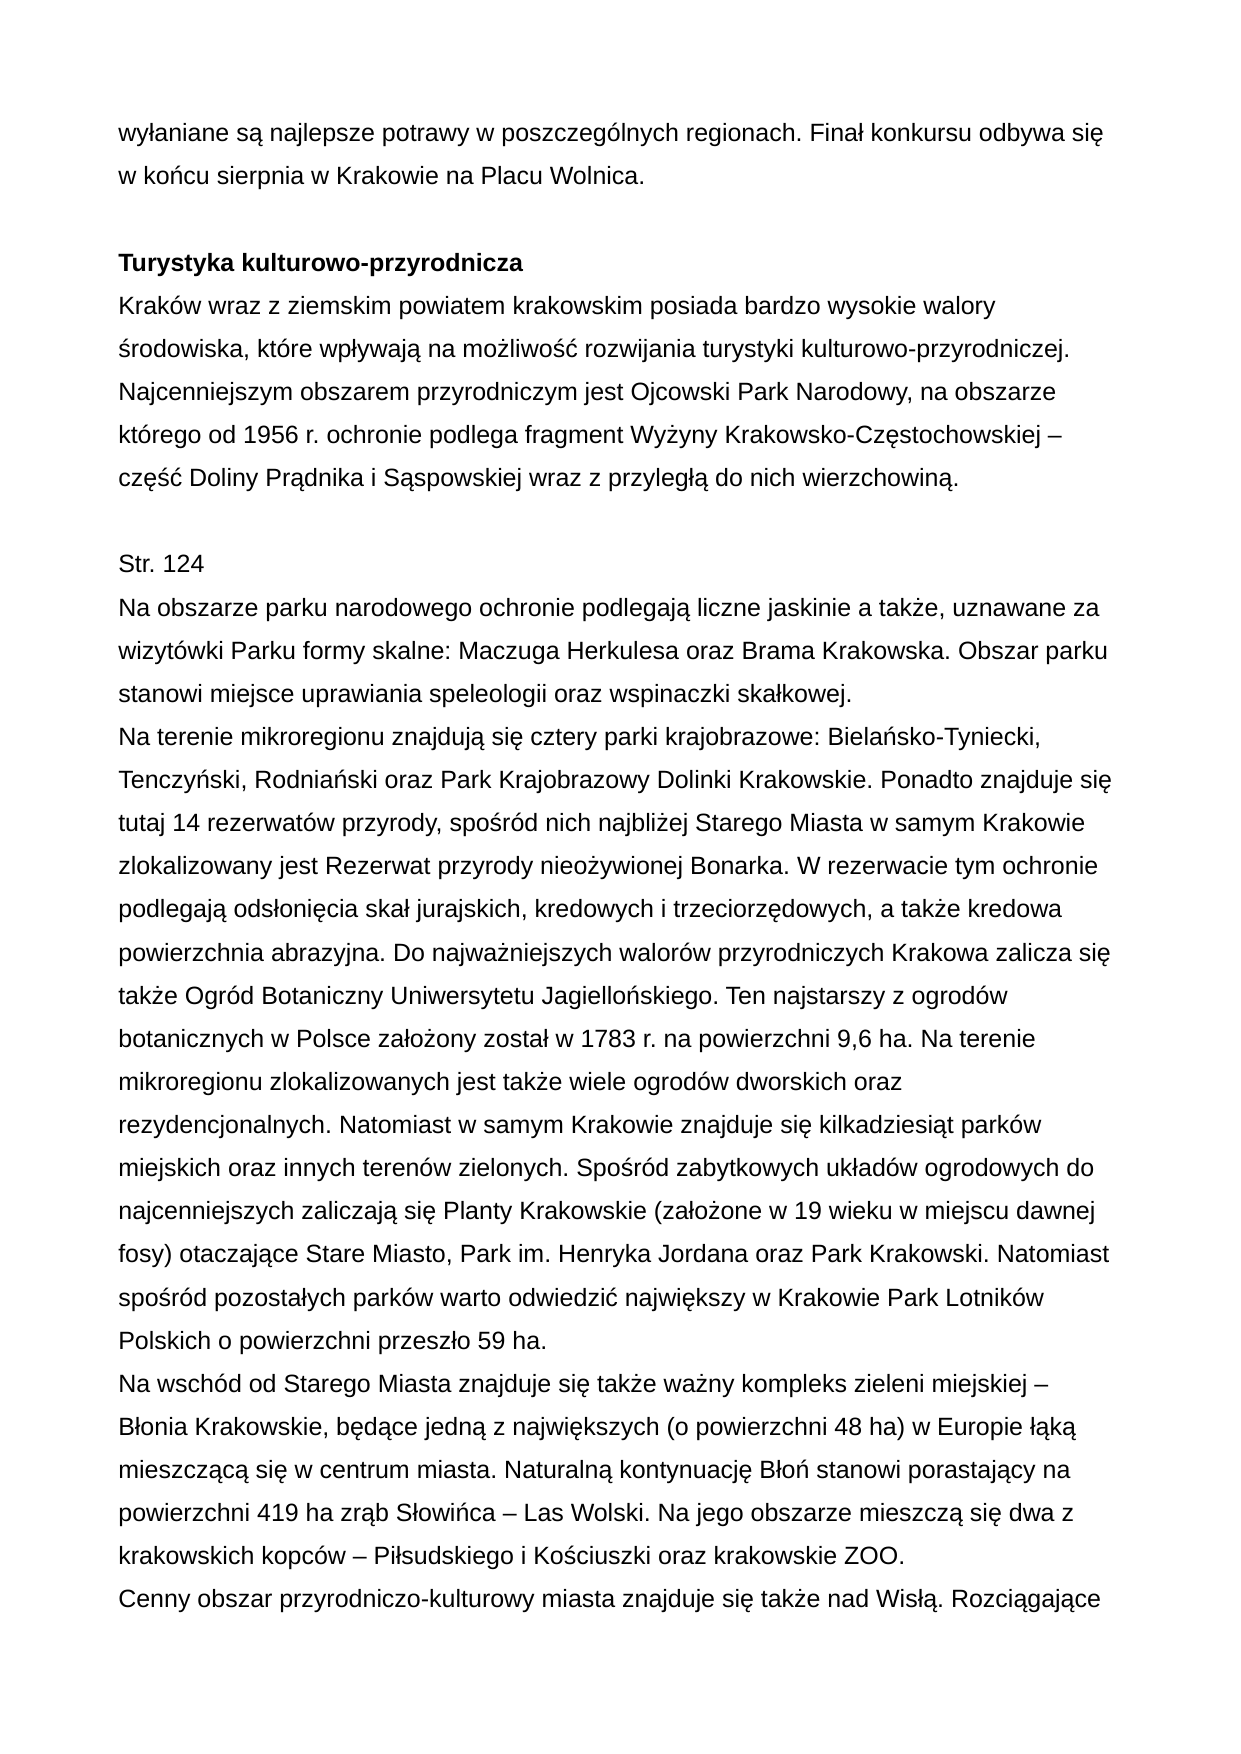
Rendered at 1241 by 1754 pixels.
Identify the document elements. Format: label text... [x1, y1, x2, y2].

text Na wschód od Starego Miasta znajduje się także ważny kompleks zieleni miejskiej – Błonia Krakowskie, będące jedną z największych (o powierzchni 48 ha) w Europie łąką mieszczącą się w centrum miasta. Naturalną kontynuację Błoń stanowi porastający na powierzchni 419 ha zrąb Słowińca – Las Wolski. Na jego obszarze mieszczą się dwa z krakowskich kopców – Piłsudskiego i Kościuszki oraz krakowskie ZOO. [118, 1369, 1122, 1570]
text Kraków wraz z ziemskim powiatem krakowskim posiada bardzo wysokie walory środowiska, które wpływają na możliwość rozwijania turystyki kulturowo-przyrodniczej. Najcenniejszym obszarem przyrodniczym jest Ojcowski Park Narodowy, na obszarze którego od 1956 r. ochronie podlega fragment Wyżyny Krakowsko-Częstochowskiej – część Doliny Prądnika i Sąspowskiej wraz z przyległą do nich wierzchowiną. [118, 291, 1122, 492]
text Cenny obszar przyrodniczo-kulturowy miasta znajduje się także nad Wisłą. Rozciągające [118, 1584, 1122, 1613]
subtitle Turystyka kulturowo-przyrodnicza [118, 247, 1122, 276]
text wyłaniane są najlepsze potrawy w poszczególnych regionach. Finał konkursu odbywa się w końcu sierpnia w Krakowie na Placu Wolnica. [118, 118, 1122, 190]
text Na terenie mikroregionu znajdują się cztery parki krajobrazowe: Bielańsko-Tyniecki, Tenczyński, Rodniański oraz Park Krajobrazowy Dolinki Krakowskie. Ponadto znajduje się tutaj 14 rezerwatów przyrody, spośród nich najbliżej Starego Miasta w samym Krakowie zlokalizowany jest Rezerwat przyrody nieożywionej Bonarka. W rezerwacie tym ochronie podlegają odsłonięcia skał jurajskich, kredowych i trzeciorzędowych, a także kredowa powierzchnia abrazyjna. Do najważniejszych walorów przyrodniczych Krakowa zalicza się także Ogród Botaniczny Uniwersytetu Jagiellońskiego. Ten najstarszy z ogrodów botanicznych w Polsce założony został w 1783 r. na powierzchni 9,6 ha. Na terenie mikroregionu zlokalizowanych jest także wiele ogrodów dworskich oraz rezydencjonalnych. Natomiast w samym Krakowie znajduje się kilkadziesiąt parków miejskich oraz innych terenów zielonych. Spośród zabytkowych układów ogrodowych do najcenniejszych zaliczają się Planty Krakowskie (założone w 19 wieku w miejscu dawnej fosy) otaczające Stare Miasto, Park im. Henryka Jordana oraz Park Krakowski. Natomiast spośród pozostałych parków warto odwiedzić największy w Krakowie Park Lotników Polskich o powierzchni przeszło 59 ha. [118, 722, 1122, 1354]
text Str. 124 [118, 549, 1122, 578]
text Na obszarze parku narodowego ochronie podlegają liczne jaskinie a także, uznawane za wizytówki Parku formy skalne: Maczuga Herkulesa oraz Brama Krakowska. Obszar parku stanowi miejsce uprawiania speleologii oraz wspinaczki skałkowej. [118, 592, 1122, 707]
